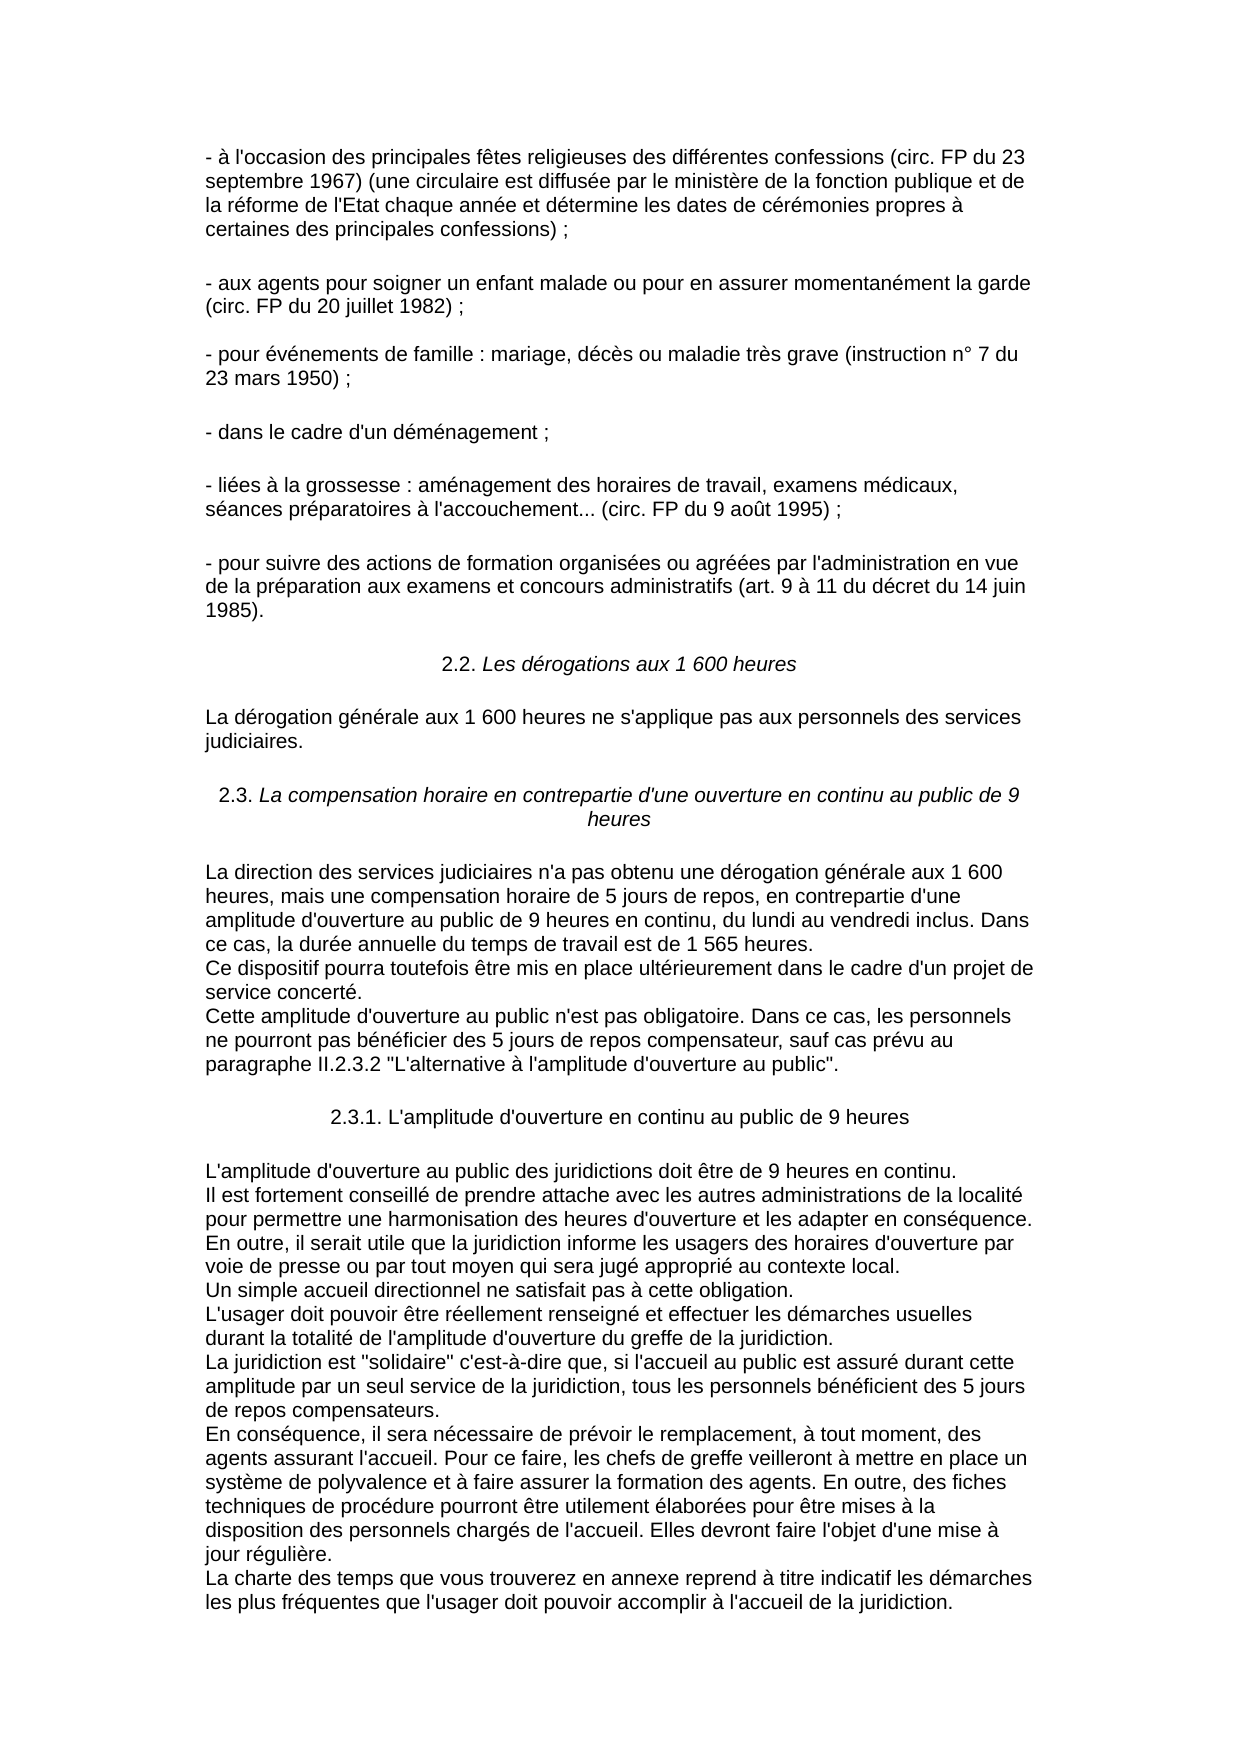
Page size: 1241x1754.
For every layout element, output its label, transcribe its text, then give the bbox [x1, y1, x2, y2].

table_cell - à l'occasion des principales fêtes religieuses des différentes confessions (circ. FP du 23 septembre 1967) (une circulaire est diffusée par le ministère de la fonction publique et de la réforme de l'Etat chaque année et détermine les dates de cérémonies propres à certaines des principales confessions) ; - aux agents pour soigner un enfant malade ou pour en assurer momentanément la garde (circ. FP du 20 juillet 1982) ; - pour événements de famille : mariage, décès ou maladie très grave (instruction n° 7 du 23 mars 1950) ; - dans le cadre d'un déménagement ; - liées à la grossesse : aménagement des horaires de travail, examens médicaux, séances préparatoires à l'accouchement... (circ. FP du 9 août 1995) ; - pour suivre des actions de formation organisées ou agréées par l'administration en vue de la préparation aux examens et concours administratifs (art. 9 à 11 du décret du 14 juin 1985). 2.2. Les dérogations aux 1 600 heures La dérogation générale aux 1 600 heures ne s'applique pas aux personnels des services judiciaires. 2.3. La compensation horaire en contrepartie d'une ouverture en continu au public de 9 heures La direction des services judiciaires n'a pas obtenu une dérogation générale aux 1 600 heures, mais une compensation horaire de 5 jours de repos, en contrepartie d'une amplitude d'ouverture au public de 9 heures en continu, du lundi au vendredi inclus. Dans ce cas, la durée annuelle du temps de travail est de 1 565 heures. Ce dispositif pourra toutefois être mis en place ultérieurement dans le cadre d'un projet de service concerté. Cette amplitude d'ouverture au public n'est pas obligatoire. Dans ce cas, les personnels ne pourront pas bénéficier des 5 jours de repos compensateur, sauf cas prévu au paragraphe II.2.3.2 "L'alternative à l'amplitude d'ouverture au public". 2.3.1. L'amplitude d'ouverture en continu au public de 9 heures L'amplitude d'ouverture au public des juridictions doit être de 9 heures en continu. Il est fortement conseillé de prendre attache avec les autres administrations de la localité pour permettre une harmonisation des heures d'ouverture et les adapter en conséquence. En outre, il serait utile que la juridiction informe les usagers des horaires d'ouverture par voie de presse ou par tout moyen qui sera jugé approprié au contexte local. Un simple accueil directionnel ne satisfait pas à cette obligation. L'usager doit pouvoir être réellement renseigné et effectuer les démarches usuelles durant la totalité de l'amplitude d'ouverture du greffe de la juridiction. La juridiction est "solidaire" c'est-à-dire que, si l'accueil au public est assuré durant cette amplitude par un seul service de la juridiction, tous les personnels bénéficient des 5 jours de repos compensateurs. En conséquence, il sera nécessaire de prévoir le remplacement, à tout moment, des agents assurant l'accueil. Pour ce faire, les chefs de greffe veilleront à mettre en place un système de polyvalence et à faire assurer la formation des agents. En outre, des fiches techniques de procédure pourront être utilement élaborées pour être mises à la disposition des personnels chargés de l'accueil. Elles devront faire l'objet d'une mise à jour régulière. La charte des temps que vous trouverez en annexe reprend à titre indicatif les démarches les plus fréquentes que l'usager doit pouvoir accomplir à l'accueil de la juridiction. [143, 118, 1097, 1617]
